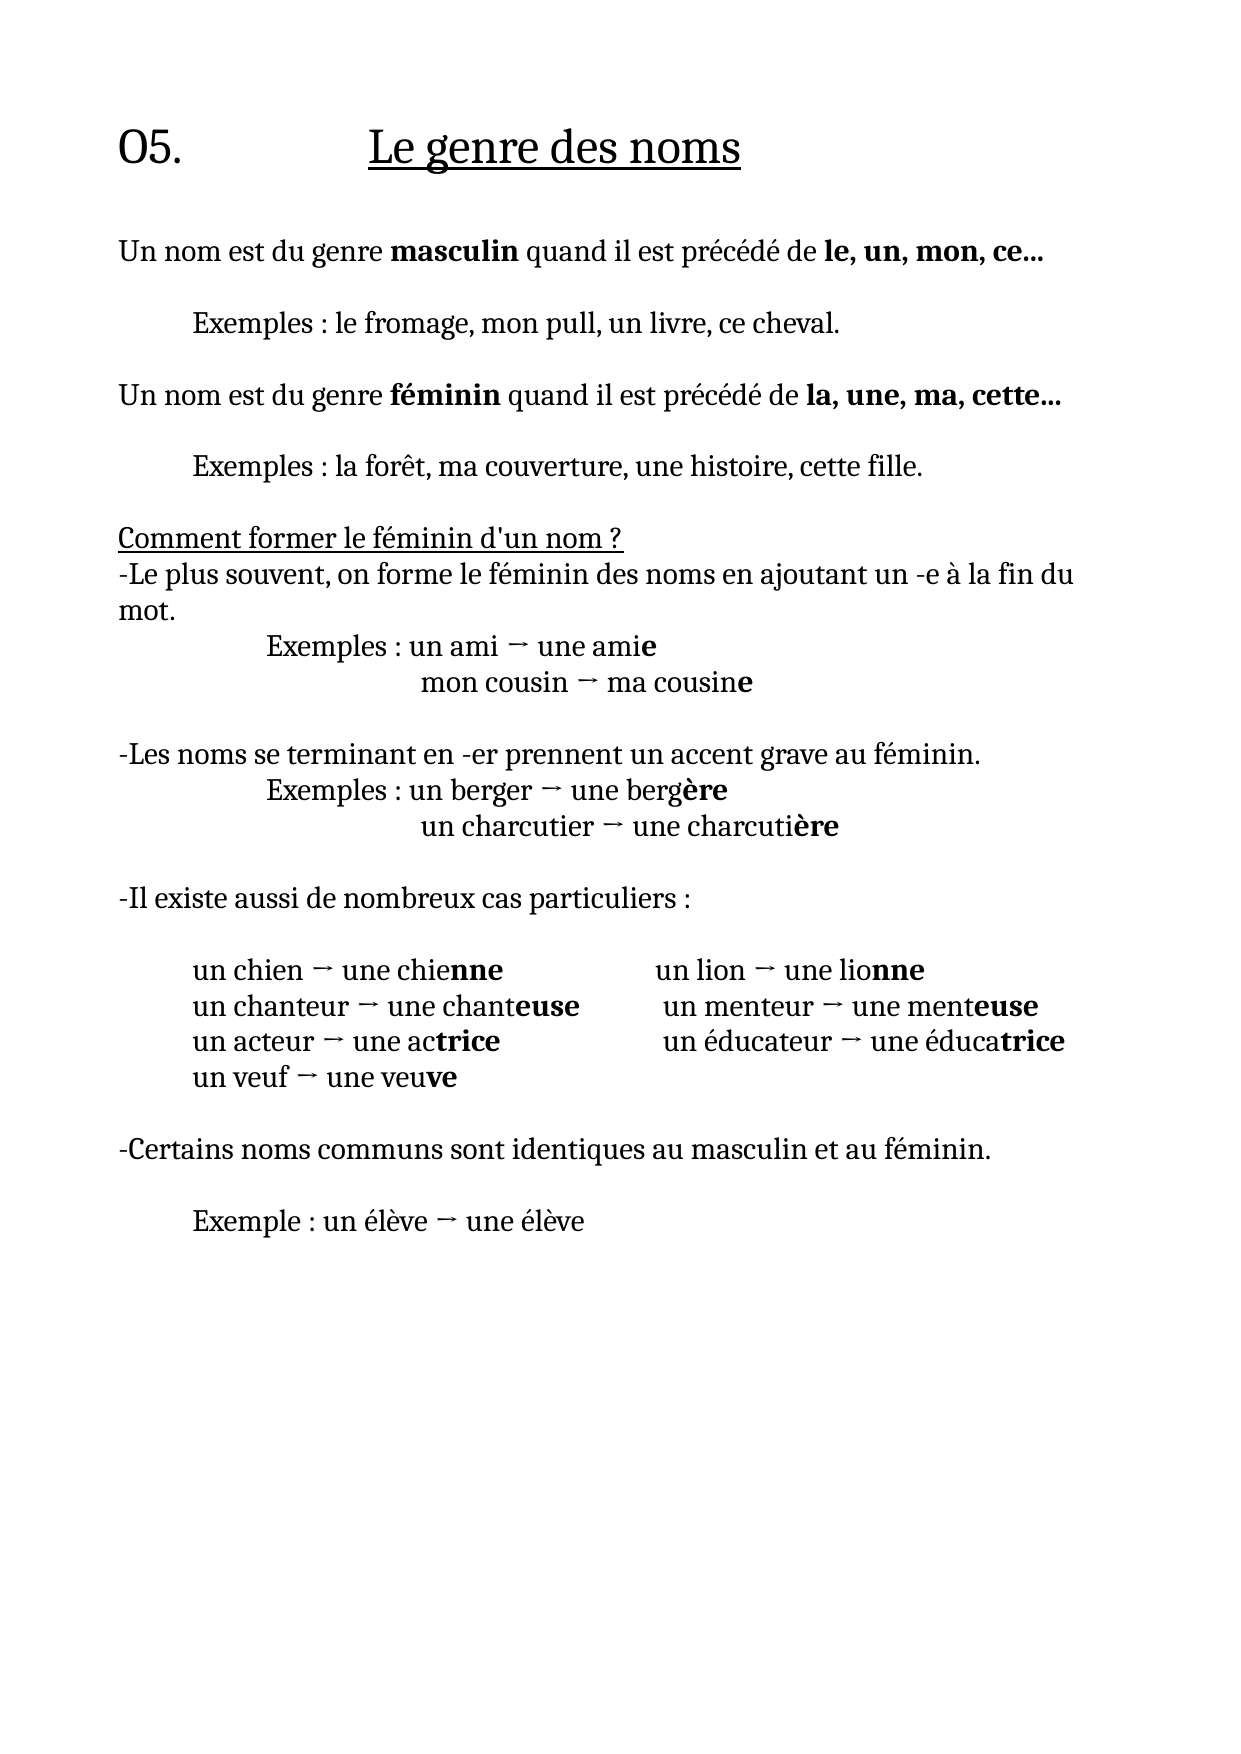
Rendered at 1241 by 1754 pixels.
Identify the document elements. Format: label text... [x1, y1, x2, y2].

text un chanteur → une chanteuse un menteur → une menteuse [118, 988, 1122, 1024]
text Exemple : un élève → une élève [118, 1203, 1122, 1239]
text Un nom est du genre féminin quand il est précédé de la, une, ma, cette... [118, 377, 1122, 413]
text Exemples : la forêt, ma couverture, une histoire, cette fille. [118, 449, 1122, 485]
text un acteur → une actrice un éducateur → une éducatrice [118, 1024, 1122, 1060]
text -Le plus souvent, on forme le féminin des noms en ajoutant un -e à la fin du mot. [118, 557, 1122, 628]
text Exemples : le fromage, mon pull, un livre, ce cheval. [118, 305, 1122, 341]
text Un nom est du genre masculin quand il est précédé de le, un, mon, ce... [118, 233, 1122, 269]
text O5. Le genre des noms [118, 118, 1122, 176]
text un charcutier → une charcutière [118, 808, 1122, 844]
text -Il existe aussi de nombreux cas particuliers : [118, 880, 1122, 916]
text Comment former le féminin d'un nom ? [118, 521, 1122, 557]
text Exemples : un berger → une bergère [118, 772, 1122, 808]
text -Certains noms communs sont identiques au masculin et au féminin. [118, 1132, 1122, 1167]
text -Les noms se terminant en -er prennent un accent grave au féminin. [118, 736, 1122, 772]
text Exemples : un ami → une amie [118, 628, 1122, 664]
text un chien → une chienne un lion → une lionne [118, 952, 1122, 988]
text mon cousin → ma cousine [118, 664, 1122, 700]
text un veuf → une veuve [118, 1060, 1122, 1096]
